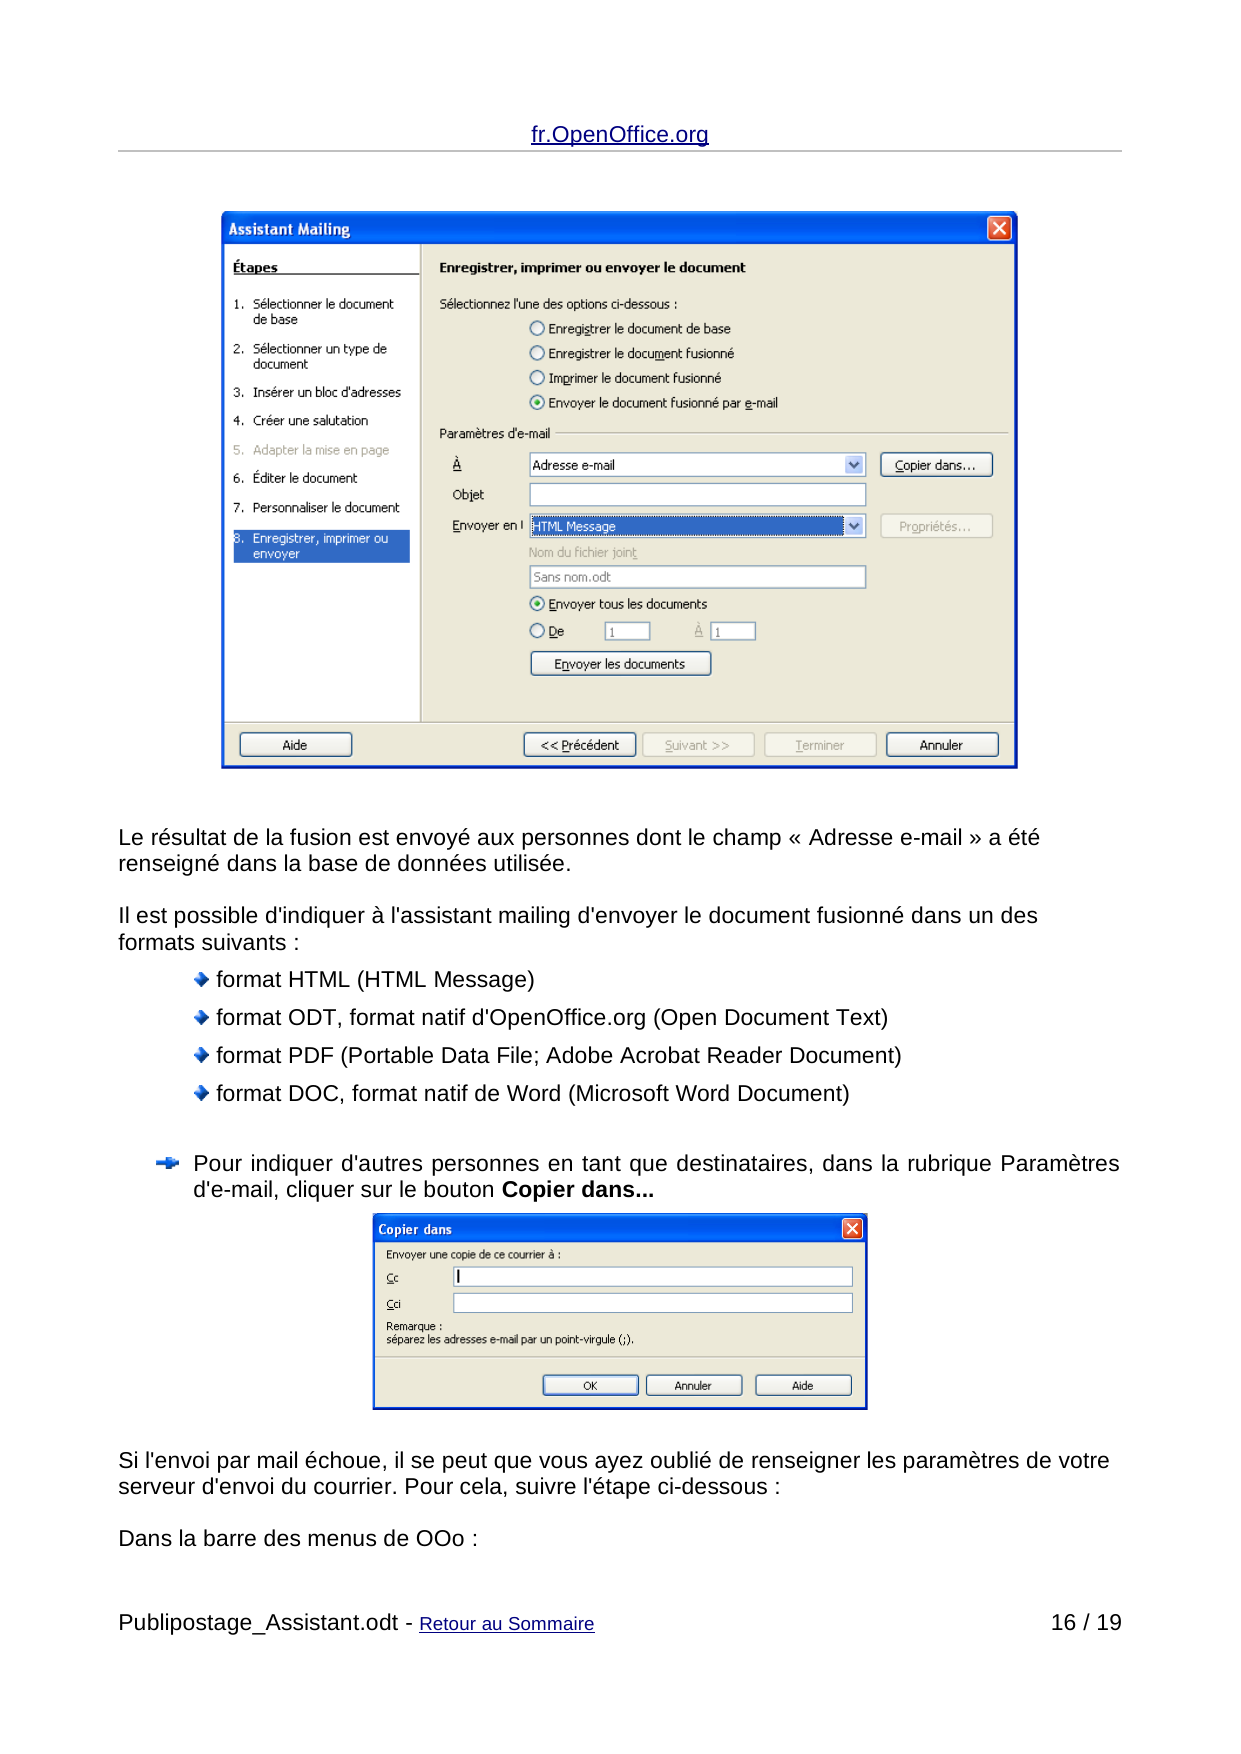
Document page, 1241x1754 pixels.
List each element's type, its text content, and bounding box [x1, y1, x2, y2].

text Le résultat de la fusion est envoyé aux personnes dont le champ « Adresse e-mail » a été renseigné dans la base de données utilisée. [118, 825, 1122, 877]
list format DOC, format natif de Word (Microsoft Word Document) [193, 1080, 1122, 1106]
text Il est possible d'indiquer à l'assistant mailing d'envoyer le document fusionné dans un des formats suivants : [118, 903, 1122, 955]
picture [194, 1047, 209, 1063]
picture [372, 1213, 868, 1410]
picture [156, 1157, 179, 1169]
picture [194, 1010, 209, 1025]
picture [221, 211, 1019, 770]
list format PDF (Portable Data File; Adobe Acrobat Reader Document) [193, 1042, 1122, 1068]
list format ODT, format natif d'OpenOffice.org (Open Document Text) [193, 1004, 1122, 1031]
picture [194, 1085, 209, 1101]
text Dans la barre des menus de OOo : [118, 1525, 1122, 1551]
list Pour indiquer d'autres personnes en tant que destinataires, dans la rubrique Paramètres d'e-mail, cliquer sur le bouton Copier dans... [156, 1150, 1122, 1202]
list format HTML (HTML Message) [193, 967, 1122, 993]
picture [194, 972, 209, 987]
text Si l'envoi par mail échoue, il se peut que vous ayez oublié de renseigner les paramètres de votre serveur d'envoi du courrier. Pour cela, suivre l'étape ci-dessous : [118, 1447, 1122, 1499]
